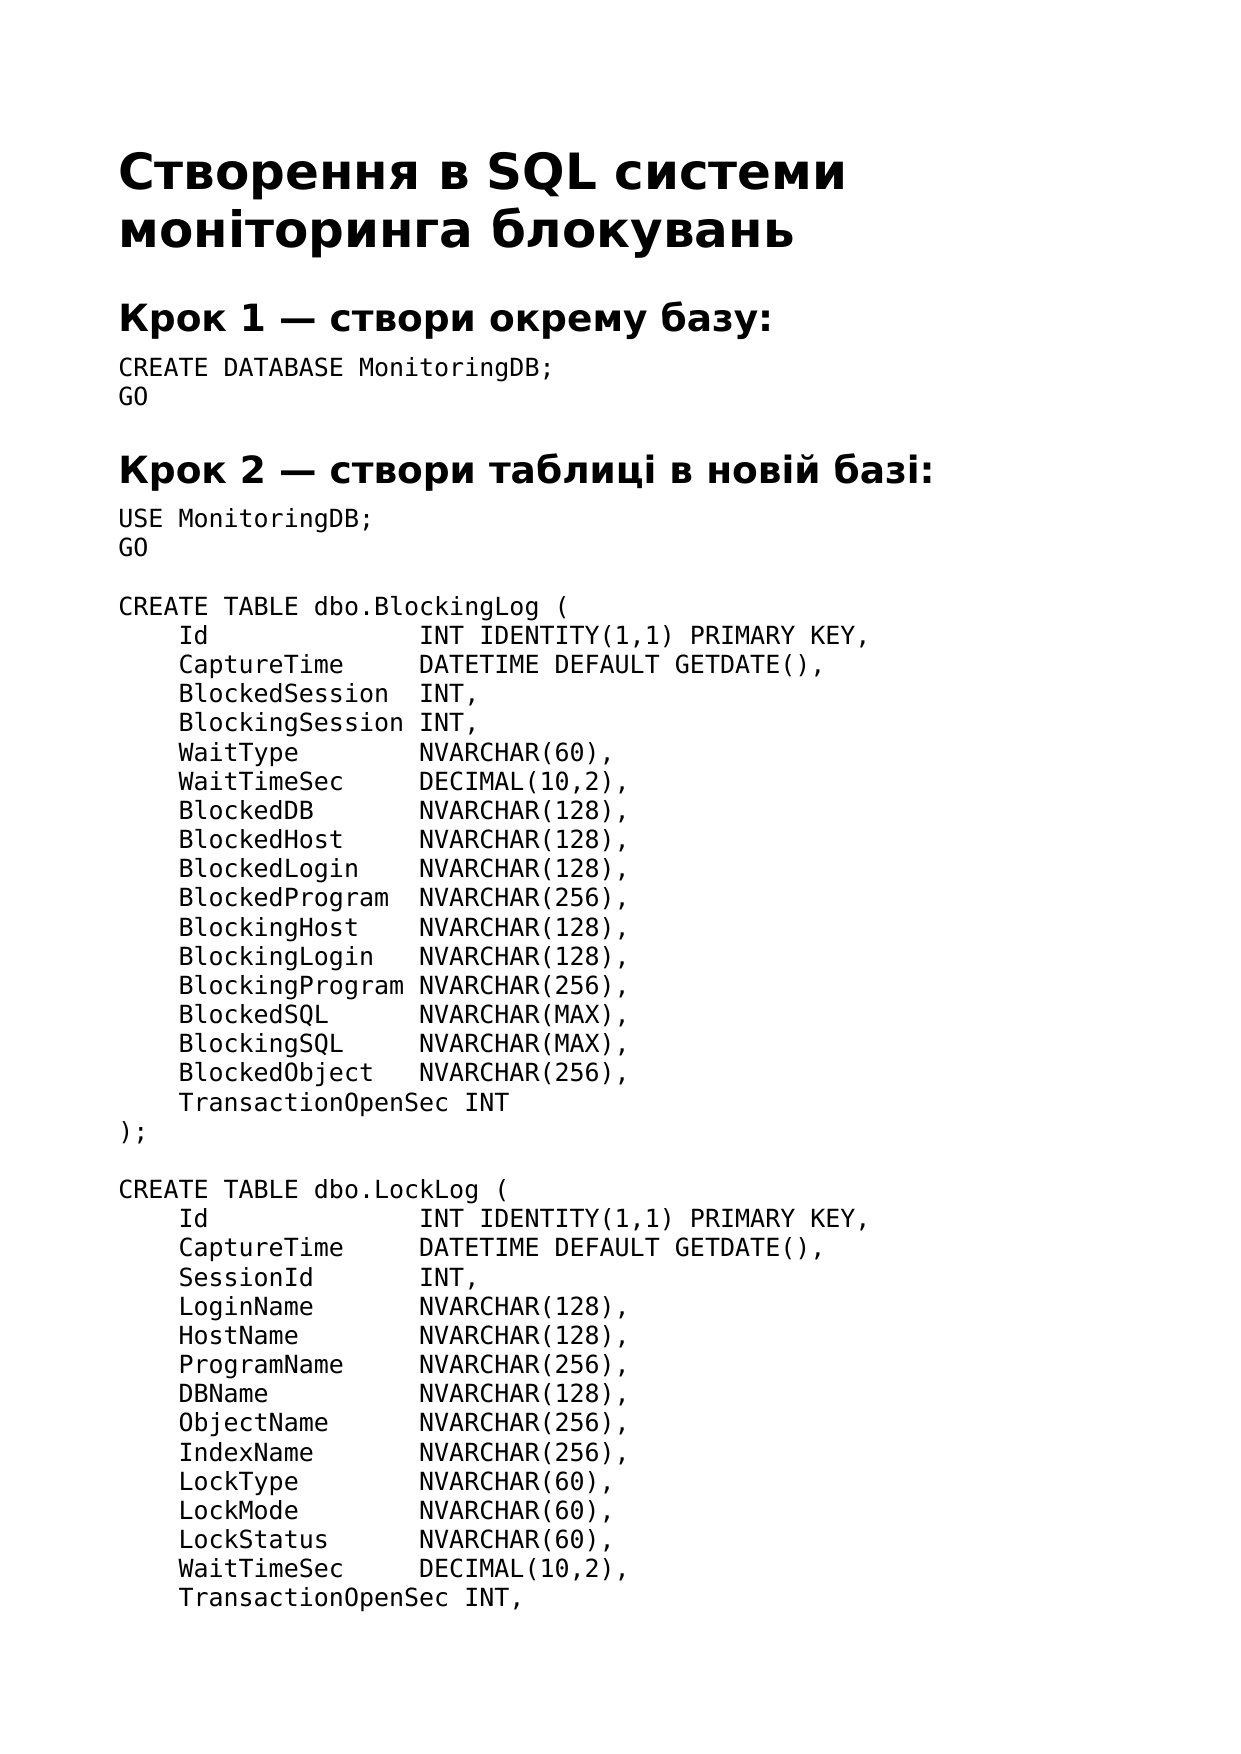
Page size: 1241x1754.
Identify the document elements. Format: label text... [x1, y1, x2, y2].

text USE MonitoringDB; GO CREATE TABLE dbo.BlockingLog ( Id INT IDENTITY(1,1) PRIMARY KEY, CaptureTime DATETIME DEFAULT GETDATE(), BlockedSession INT, BlockingSession INT, WaitType NVARCHAR(60), WaitTimeSec DECIMAL(10,2), BlockedDB NVARCHAR(128), BlockedHost NVARCHAR(128), BlockedLogin NVARCHAR(128), BlockedProgram NVARCHAR(256), BlockingHost NVARCHAR(128), BlockingLogin NVARCHAR(128), BlockingProgram NVARCHAR(256), BlockedSQL NVARCHAR(MAX), BlockingSQL NVARCHAR(MAX), BlockedObject NVARCHAR(256), TransactionOpenSec INT ); CREATE TABLE dbo.LockLog ( Id INT IDENTITY(1,1) PRIMARY KEY, CaptureTime DATETIME DEFAULT GETDATE(), SessionId INT, LoginName NVARCHAR(128), HostName NVARCHAR(128), ProgramName NVARCHAR(256), DBName NVARCHAR(128), ObjectName NVARCHAR(256), IndexName NVARCHAR(256), LockType NVARCHAR(60), LockMode NVARCHAR(60), LockStatus NVARCHAR(60), WaitTimeSec DECIMAL(10,2), TransactionOpenSec INT, [118, 504, 1122, 1613]
subtitle Крок 2 — створи таблиці в новій базі: [118, 448, 1122, 492]
subtitle Крок 1 — створи окрему базу: [118, 297, 1122, 341]
subtitle Створення в SQL системи моніторинга блокувань [118, 143, 1122, 259]
text CREATE DATABASE MonitoringDB; GO [118, 353, 1122, 412]
